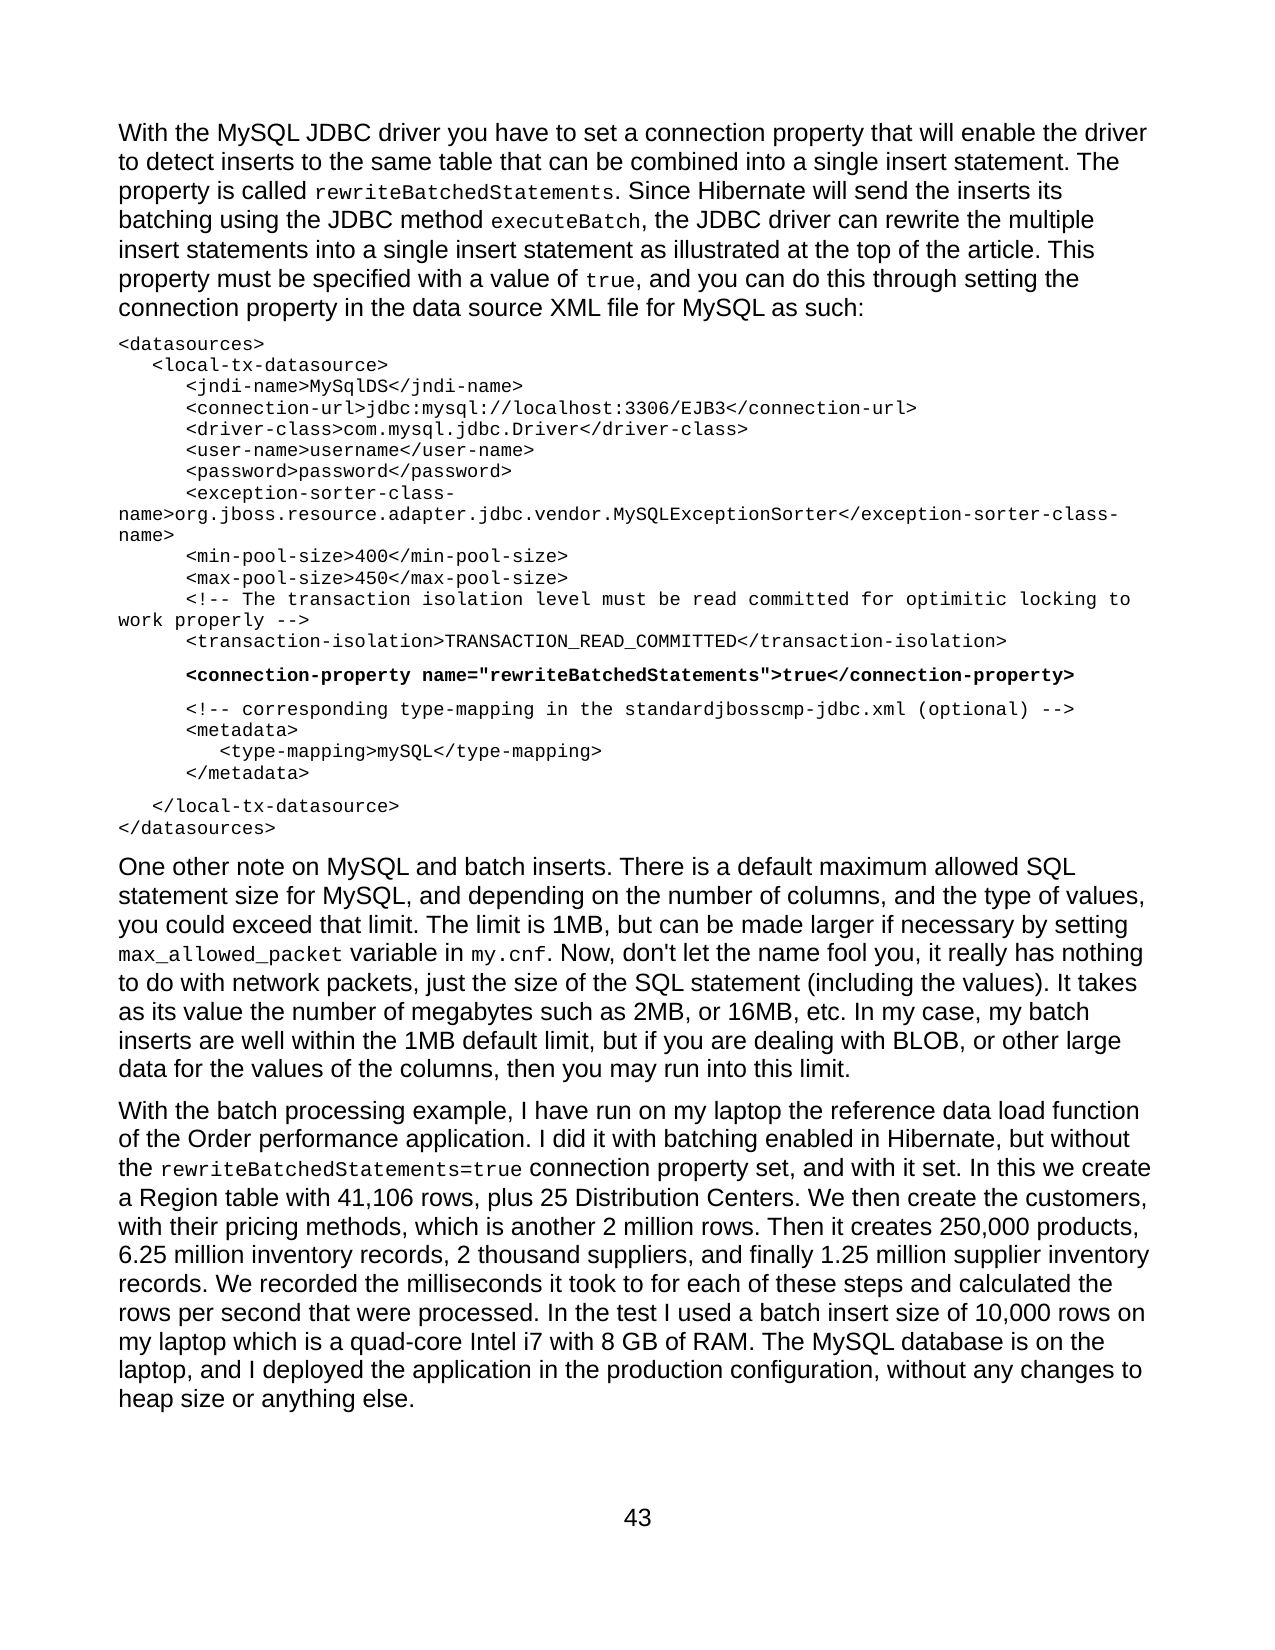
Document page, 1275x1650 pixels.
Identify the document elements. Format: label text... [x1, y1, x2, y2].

text <!-- corresponding type-mapping in the standardjbosscmp-jdbc.xml (optional) --> <metadata> <type-mapping>mySQL</type-mapping> </metadata> [118, 700, 1157, 785]
text With the MySQL JDBC driver you have to set a connection property that will enable the driver to detect inserts to the same table that can be combined into a single insert statement. The property is called rewriteBatchedStatements. Since Hibernate will send the inserts its batching using the JDBC method executeBatch, the JDBC driver can rewrite the multiple insert statements into a single insert statement as illustrated at the top of the article. This property must be specified with a value of true, and you can do this through setting the connection property in the data source XML file for MySQL as such: [118, 118, 1157, 322]
text <connection-property name="rewriteBatchedStatements">true</connection-property> [118, 666, 1157, 687]
text </local-tx-datasource> </datasources> [118, 797, 1157, 840]
text With the batch processing example, I have run on my laptop the reference data load function of the Order performance application. I did it with batching enabled in Hibernate, but without the rewriteBatchedStatements=true connection property set, and with it set. In this we create a Region table with 41,106 rows, plus 25 Distribution Centers. We then create the customers, with their pricing methods, which is another 2 million rows. Then it creates 250,000 products, 6.25 million inventory records, 2 thousand suppliers, and finally 1.25 million supplier inventory records. We recorded the milliseconds it took to for each of these steps and calculated the rows per second that were processed. In the test I used a batch insert size of 10,000 rows on my laptop which is a quad-core Intel i7 with 8 GB of RAM. The MySQL database is on the laptop, and I deployed the application in the production configuration, without any changes to heap size or anything else. [118, 1096, 1157, 1413]
text One other note on MySQL and batch inserts. There is a default maximum allowed SQL statement size for MySQL, and depending on the number of columns, and the type of values, you could exceed that limit. The limit is 1MB, but can be made larger if necessary by setting max_allowed_packet variable in my.cnf. Now, don't let the name fool you, it really has nothing to do with network packets, just the size of the SQL statement (including the values). It takes as its value the number of megabytes such as 2MB, or 16MB, etc. In my case, my batch inserts are well within the 1MB default limit, but if you are dealing with BLOB, or other large data for the values of the columns, then you may run into this limit. [118, 852, 1157, 1083]
text <datasources> <local-tx-datasource> <jndi-name>MySqlDS</jndi-name> <connection-url>jdbc:mysql://localhost:3306/EJB3</connection-url> <driver-class>com.mysql.jdbc.Driver</driver-class> <user-name>username</user-name> <password>password</password> <exception-sorter-class-name>org.jboss.resource.adapter.jdbc.vendor.MySQLExceptionSorter</exception-sorter-class-name> <min-pool-size>400</min-pool-size> <max-pool-size>450</max-pool-size> <!-- The transaction isolation level must be read committed for optimitic locking to work properly --> <transaction-isolation>TRANSACTION_READ_COMMITTED</transaction-isolation> [118, 335, 1157, 653]
